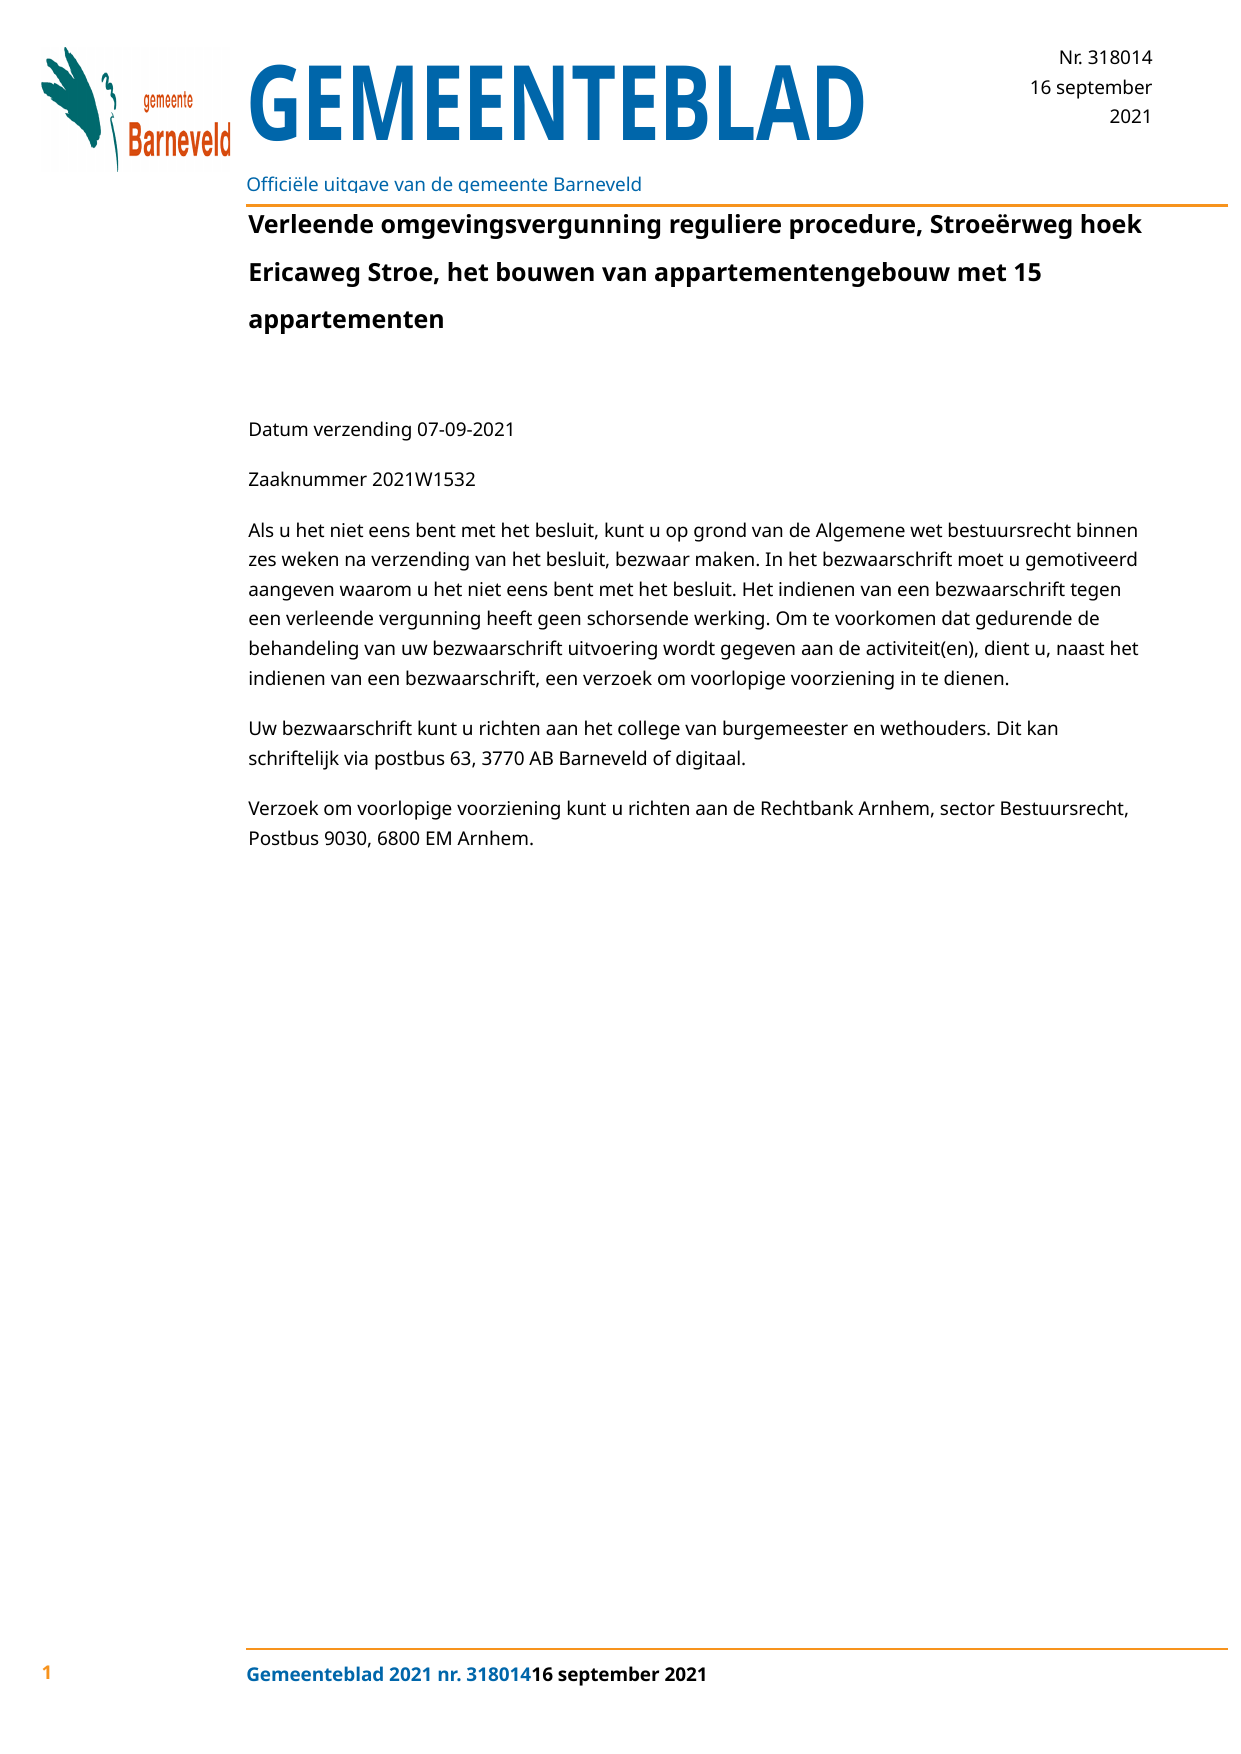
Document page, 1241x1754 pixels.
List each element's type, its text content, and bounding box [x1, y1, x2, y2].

text Zaaknummer 2021W1532 [248, 466, 1152, 492]
text Datum verzending 07-09-2021 [248, 416, 1152, 442]
text Verleende omgevingsvergunning reguliere procedure, Stroeërweg hoek Ericaweg Stroe, het bouwen van appartementengebouw met 15 appartementen [248, 207, 1152, 336]
picture [41, 47, 231, 172]
text Uw bezwaarschrift kunt u richten aan het college van burgemeester en wethouders. Dit kan schriftelijk via postbus 63, 3770 AB Barneveld of digitaal. [248, 715, 1152, 770]
text Verzoek om voorlopige voorziening kunt u richten aan de Rechtbank Arnhem, sector Bestuursrecht, Postbus 9030, 6800 EM Arnhem. [248, 795, 1152, 850]
text Als u het niet eens bent met het besluit, kunt u op grond van de Algemene wet bestuursrecht binnen zes weken na verzending van het besluit, bezwaar maken. In het bezwaarschrift moet u gemotiveerd aangeven waarom u het niet eens bent met het besluit. Het indienen van een bezwaarschrift tegen een verleende vergunning heeft geen schorsende werking. Om te voorkomen dat gedurende de behandeling van uw bezwaarschrift uitvoering wordt gegeven aan de activiteit(en), dient u, naast het indienen van een bezwaarschrift, een verzoek om voorlopige voorziening in te dienen. [248, 517, 1152, 690]
